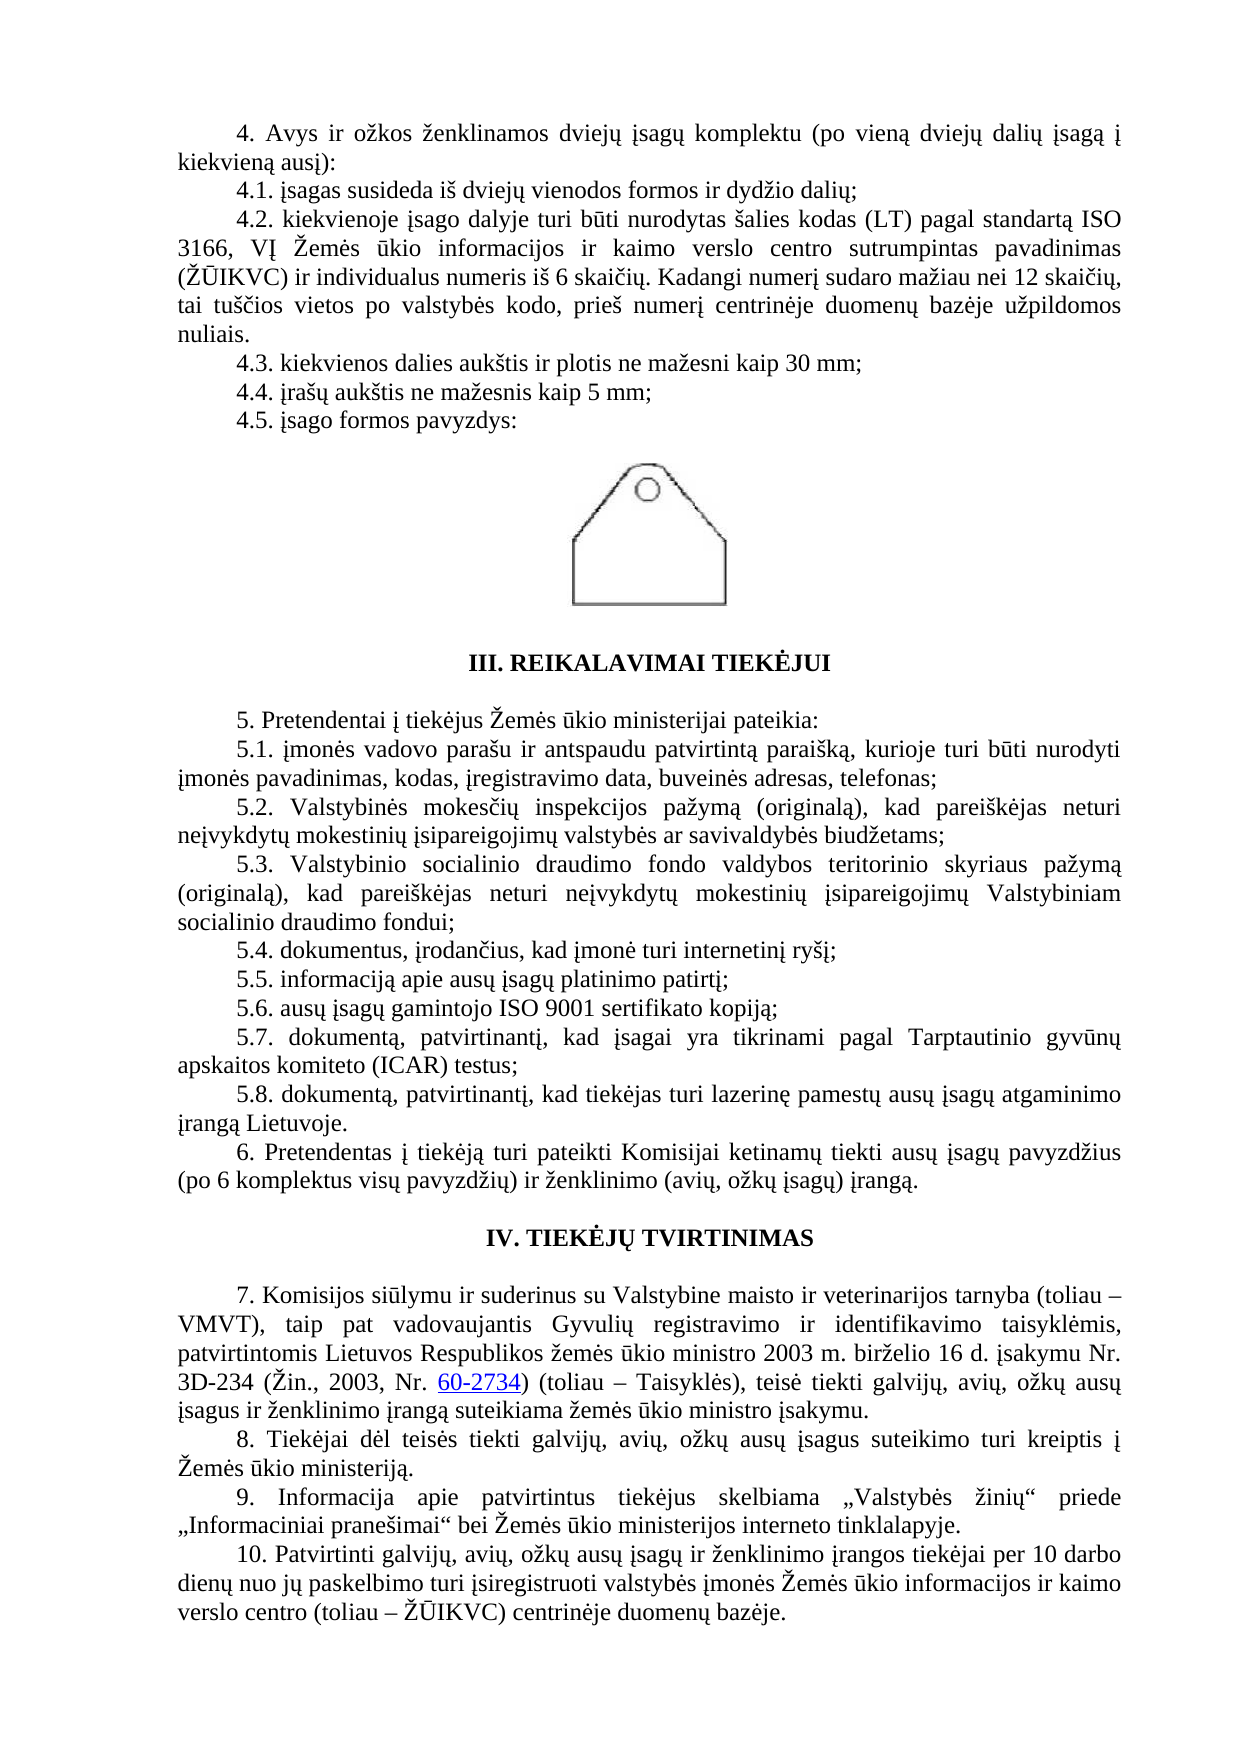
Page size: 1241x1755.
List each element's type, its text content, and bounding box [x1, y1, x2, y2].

text 5.5. informaciją apie ausų įsagų platinimo patirtį; [177, 964, 1122, 993]
text 10. Patvirtinti galvijų, avių, ožkų ausų įsagų ir ženklinimo įrangos tiekėjai per 10 darbo dienų nuo jų paskelbimo turi įsiregistruoti valstybės įmonės Žemės ūkio informacijos ir kaimo verslo centro (toliau – ŽŪIKVC) centrinėje duomenų bazėje. [177, 1539, 1122, 1626]
text 4.3. kiekvienos dalies aukštis ir plotis ne mažesni kaip 30 mm; [177, 348, 1122, 377]
text 8. Tiekėjai dėl teisės tiekti galvijų, avių, ožkų ausų įsagus suteikimo turi kreiptis į Žemės ūkio ministeriją. [177, 1424, 1122, 1482]
text 4.4. įrašų aukštis ne mažesnis kaip 5 mm; [177, 377, 1122, 406]
text 5.1. įmonės vadovo parašu ir antspaudu patvirtintą paraišką, kurioje turi būti nurodyti įmonės pavadinimas, kodas, įregistravimo data, buveinės adresas, telefonas; [177, 734, 1122, 792]
text 4.5. įsago formos pavyzdys: [177, 406, 1122, 434]
text 4.1. įsagas susideda iš dviejų vienodos formos ir dydžio dalių; [177, 176, 1122, 204]
text IV. TIEKĖJŲ TVIRTINIMAS [177, 1223, 1122, 1252]
text 4. Avys ir ožkos ženklinamos dviejų įsagų komplektu (po vieną dviejų dalių įsagą į kiekvieną ausį): [177, 118, 1122, 176]
text 9. Informacija apie patvirtintus tiekėjus skelbiama „Valstybės žinių“ priede „Informaciniai pranešimai“ bei Žemės ūkio ministerijos interneto tinklalapyje. [177, 1482, 1122, 1539]
text 5.4. dokumentus, įrodančius, kad įmonė turi internetinį ryšį; [177, 936, 1122, 964]
text III. REIKALAVIMAI TIEKĖJUI [177, 648, 1122, 677]
text 4.2. kiekvienoje įsago dalyje turi būti nurodytas šalies kodas (LT) pagal standartą ISO 3166, VĮ Žemės ūkio informacijos ir kaimo verslo centro sutrumpintas pavadinimas (ŽŪIKVC) ir individualus numeris iš 6 skaičių. Kadangi numerį sudaro mažiau nei 12 skaičių, tai tuščios vietos po valstybės kodo, prieš numerį centrinėje duomenų bazėje užpildomos nuliais. [177, 204, 1122, 348]
text 5.2. Valstybinės mokesčių inspekcijos pažymą (originalą), kad pareiškėjas neturi neįvykdytų mokestinių įsipareigojimų valstybės ar savivaldybės biudžetams; [177, 792, 1122, 849]
text 6. Pretendentas į tiekėją turi pateikti Komisijai ketinamų tiekti ausų įsagų pavyzdžius (po 6 komplektus visų pavyzdžių) ir ženklinimo (avių, ožkų įsagų) įrangą. [177, 1137, 1122, 1194]
text 5.6. ausų įsagų gamintojo ISO 9001 sertifikato kopiją; [177, 993, 1122, 1022]
text 5.8. dokumentą, patvirtinantį, kad tiekėjas turi lazerinę pamestų ausų įsagų atgaminimo įrangą Lietuvoje. [177, 1079, 1122, 1137]
text 5.3. Valstybinio socialinio draudimo fondo valdybos teritorinio skyriaus pažymą (originalą), kad pareiškėjas neturi neįvykdytų mokestinių įsipareigojimų Valstybiniam socialinio draudimo fondui; [177, 849, 1122, 936]
text 5. Pretendentai į tiekėjus Žemės ūkio ministerijai pateikia: [177, 706, 1122, 734]
text 5.7. dokumentą, patvirtinantį, kad įsagai yra tikrinami pagal Tarptautinio gyvūnų apskaitos komiteto (ICAR) testus; [177, 1022, 1122, 1079]
text 7. Komisijos siūlymu ir suderinus su Valstybine maisto ir veterinarijos tarnyba (toliau – VMVT), taip pat vadovaujantis Gyvulių registravimo ir identifikavimo taisyklėmis, patvirtintomis Lietuvos Respublikos žemės ūkio ministro 2003 m. birželio 16 d. įsakymu Nr. 3D-234 (Žin., 2003, Nr. 60-2734) (toliau – Taisyklės), teisė tiekti galvijų, avių, ožkų ausų įsagus ir ženklinimo įrangą suteikiama žemės ūkio ministro įsakymu. [177, 1281, 1122, 1424]
